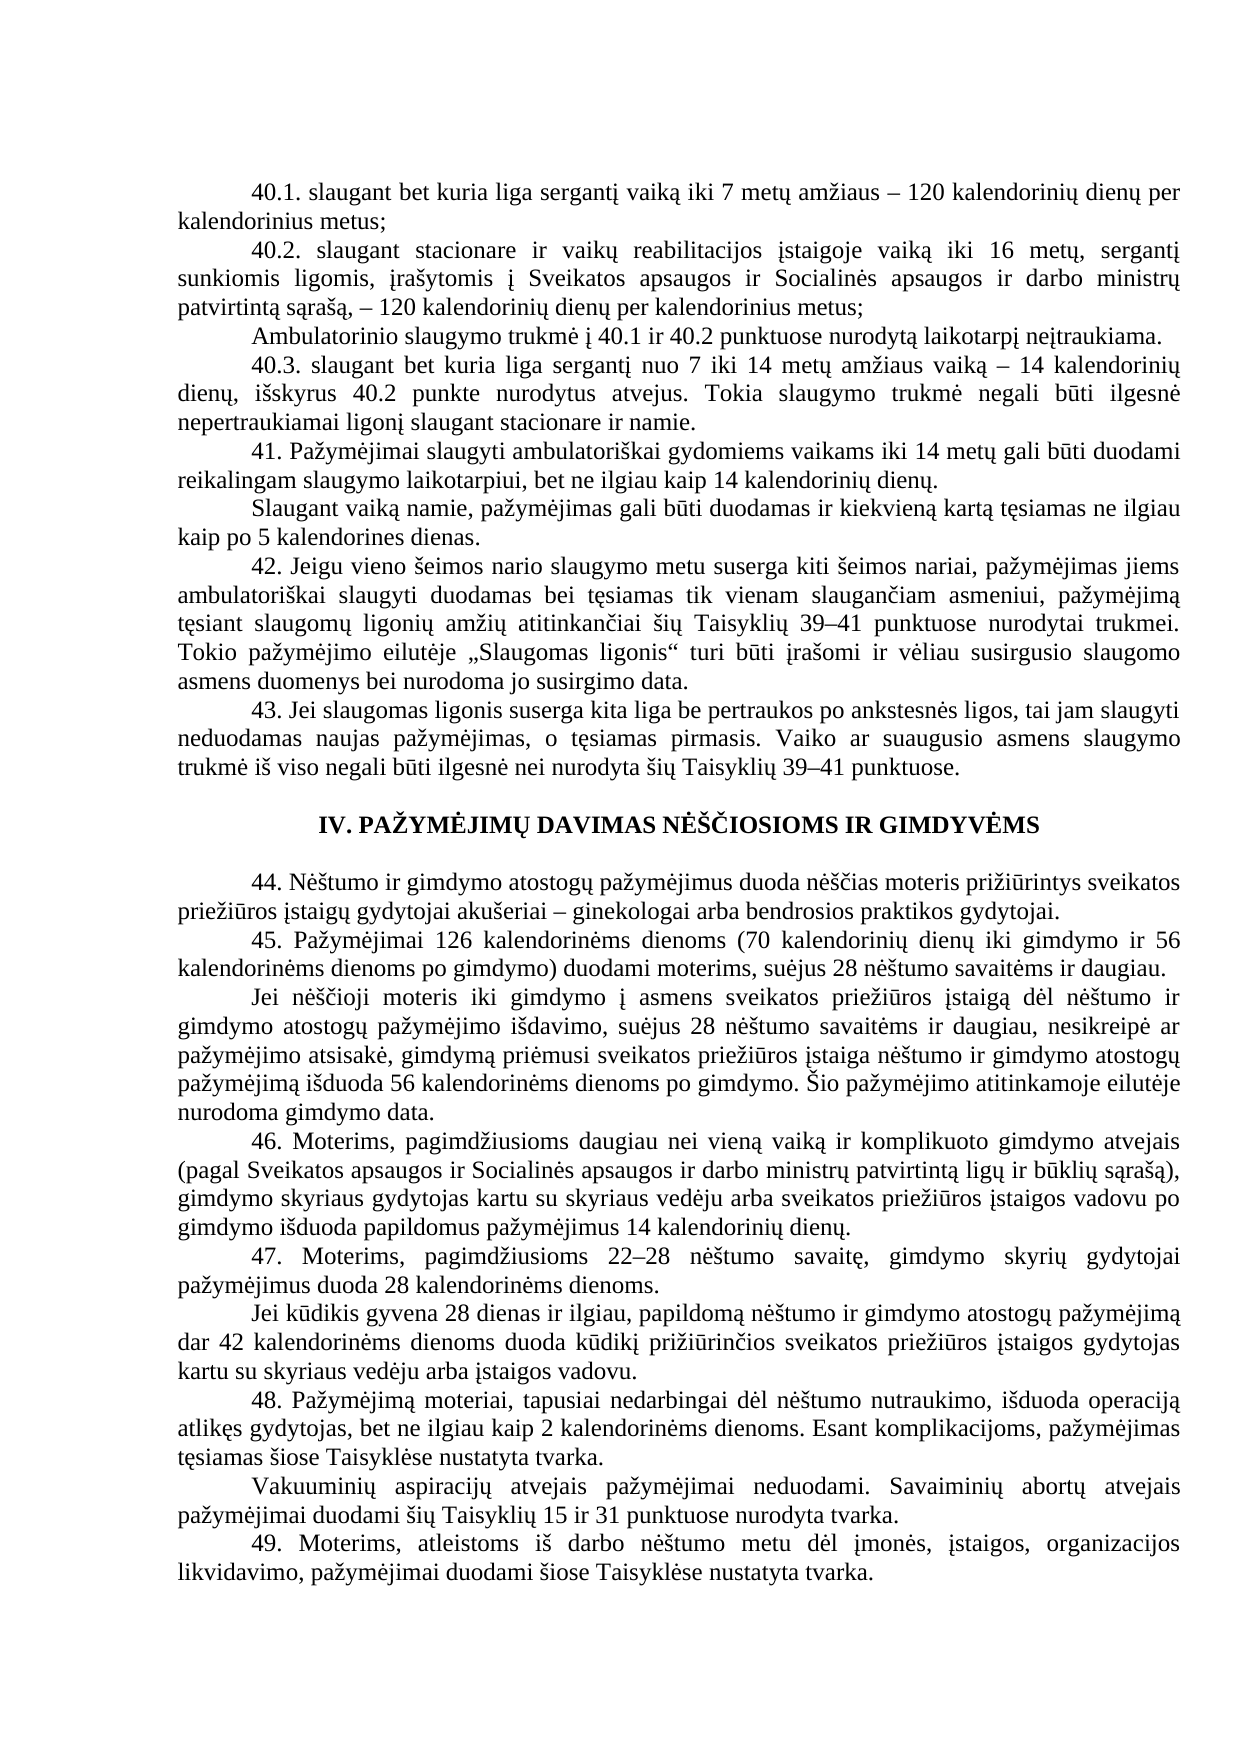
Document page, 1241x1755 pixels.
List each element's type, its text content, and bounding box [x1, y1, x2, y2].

text Vakuuminių aspiracijų atvejais pažymėjimai neduodami. Savaiminių abortų atvejais pažymėjimai duodami šių Taisyklių 15 ir 31 punktuose nurodyta tvarka. [177, 1471, 1181, 1528]
text 43. Jei slaugomas ligonis suserga kita liga be pertraukos po ankstesnės ligos, tai jam slaugyti neduodamas naujas pažymėjimas, o tęsiamas pirmasis. Vaiko ar suaugusio asmens slaugymo trukmė iš viso negali būti ilgesnė nei nurodyta šių Taisyklių 39–41 punktuose. [177, 695, 1181, 781]
text 45. Pažymėjimai 126 kalendorinėms dienoms (70 kalendorinių dienų iki gimdymo ir 56 kalendorinėms dienoms po gimdymo) duodami moterims, suėjus 28 nėštumo savaitėms ir daugiau. [177, 925, 1181, 982]
text 42. Jeigu vieno šeimos nario slaugymo metu suserga kiti šeimos nariai, pažymėjimas jiems ambulatoriškai slaugyti duodamas bei tęsiamas tik vienam slaugančiam asmeniui, pažymėjimą tęsiant slaugomų ligonių amžių atitinkančiai šių Taisyklių 39–41 punktuose nurodytai trukmei. Tokio pažymėjimo eilutėje „Slaugomas ligonis“ turi būti įrašomi ir vėliau susirgusio slaugomo asmens duomenys bei nurodoma jo susirgimo data. [177, 551, 1181, 695]
text 46. Moterims, pagimdžiusioms daugiau nei vieną vaiką ir komplikuoto gimdymo atvejais (pagal Sveikatos apsaugos ir Socialinės apsaugos ir darbo ministrų patvirtintą ligų ir būklių sąrašą), gimdymo skyriaus gydytojas kartu su skyriaus vedėju arba sveikatos priežiūros įstaigos vadovu po gimdymo išduoda papildomus pažymėjimus 14 kalendorinių dienų. [177, 1126, 1181, 1241]
text 48. Pažymėjimą moteriai, tapusiai nedarbingai dėl nėštumo nutraukimo, išduoda operaciją atlikęs gydytojas, bet ne ilgiau kaip 2 kalendorinėms dienoms. Esant komplikacijoms, pažymėjimas tęsiamas šiose Taisyklėse nustatyta tvarka. [177, 1385, 1181, 1471]
text 44. Nėštumo ir gimdymo atostogų pažymėjimus duoda nėščias moteris prižiūrintys sveikatos priežiūros įstaigų gydytojai akušeriai – ginekologai arba bendrosios praktikos gydytojai. [177, 867, 1181, 925]
text 40.2. slaugant stacionare ir vaikų reabilitacijos įstaigoje vaiką iki 16 metų, sergantį sunkiomis ligomis, įrašytomis į Sveikatos apsaugos ir Socialinės apsaugos ir darbo ministrų patvirtintą sąrašą, – 120 kalendorinių dienų per kalendorinius metus; [177, 235, 1181, 321]
text Jei nėščioji moteris iki gimdymo į asmens sveikatos priežiūros įstaigą dėl nėštumo ir gimdymo atostogų pažymėjimo išdavimo, suėjus 28 nėštumo savaitėms ir daugiau, nesikreipė ar pažymėjimo atsisakė, gimdymą priėmusi sveikatos priežiūros įstaiga nėštumo ir gimdymo atostogų pažymėjimą išduoda 56 kalendorinėms dienoms po gimdymo. Šio pažymėjimo atitinkamoje eilutėje nurodoma gimdymo data. [177, 982, 1181, 1126]
text 49. Moterims, atleistoms iš darbo nėštumo metu dėl įmonės, įstaigos, organizacijos likvidavimo, pažymėjimai duodami šiose Taisyklėse nustatyta tvarka. [177, 1528, 1181, 1586]
text Slaugant vaiką namie, pažymėjimas gali būti duodamas ir kiekvieną kartą tęsiamas ne ilgiau kaip po 5 kalendorines dienas. [177, 493, 1181, 551]
text IV. PAŽYMĖJIMŲ DAVIMAS NĖŠČIOSIOMS IR GIMDYVĖMS [177, 810, 1181, 838]
text 47. Moterims, pagimdžiusioms 22–28 nėštumo savaitę, gimdymo skyrių gydytojai pažymėjimus duoda 28 kalendorinėms dienoms. [177, 1241, 1181, 1298]
text 40.3. slaugant bet kuria liga sergantį nuo 7 iki 14 metų amžiaus vaiką – 14 kalendorinių dienų, išskyrus 40.2 punkte nurodytus atvejus. Tokia slaugymo trukmė negali būti ilgesnė nepertraukiamai ligonį slaugant stacionare ir namie. [177, 350, 1181, 436]
text Ambulatorinio slaugymo trukmė į 40.1 ir 40.2 punktuose nurodytą laikotarpį neįtraukiama. [177, 321, 1181, 350]
text 40.1. slaugant bet kuria liga sergantį vaiką iki 7 metų amžiaus – 120 kalendorinių dienų per kalendorinius metus; [177, 177, 1181, 235]
text 41. Pažymėjimai slaugyti ambulatoriškai gydomiems vaikams iki 14 metų gali būti duodami reikalingam slaugymo laikotarpiui, bet ne ilgiau kaip 14 kalendorinių dienų. [177, 436, 1181, 493]
text Jei kūdikis gyvena 28 dienas ir ilgiau, papildomą nėštumo ir gimdymo atostogų pažymėjimą dar 42 kalendorinėms dienoms duoda kūdikį prižiūrinčios sveikatos priežiūros įstaigos gydytojas kartu su skyriaus vedėju arba įstaigos vadovu. [177, 1298, 1181, 1385]
